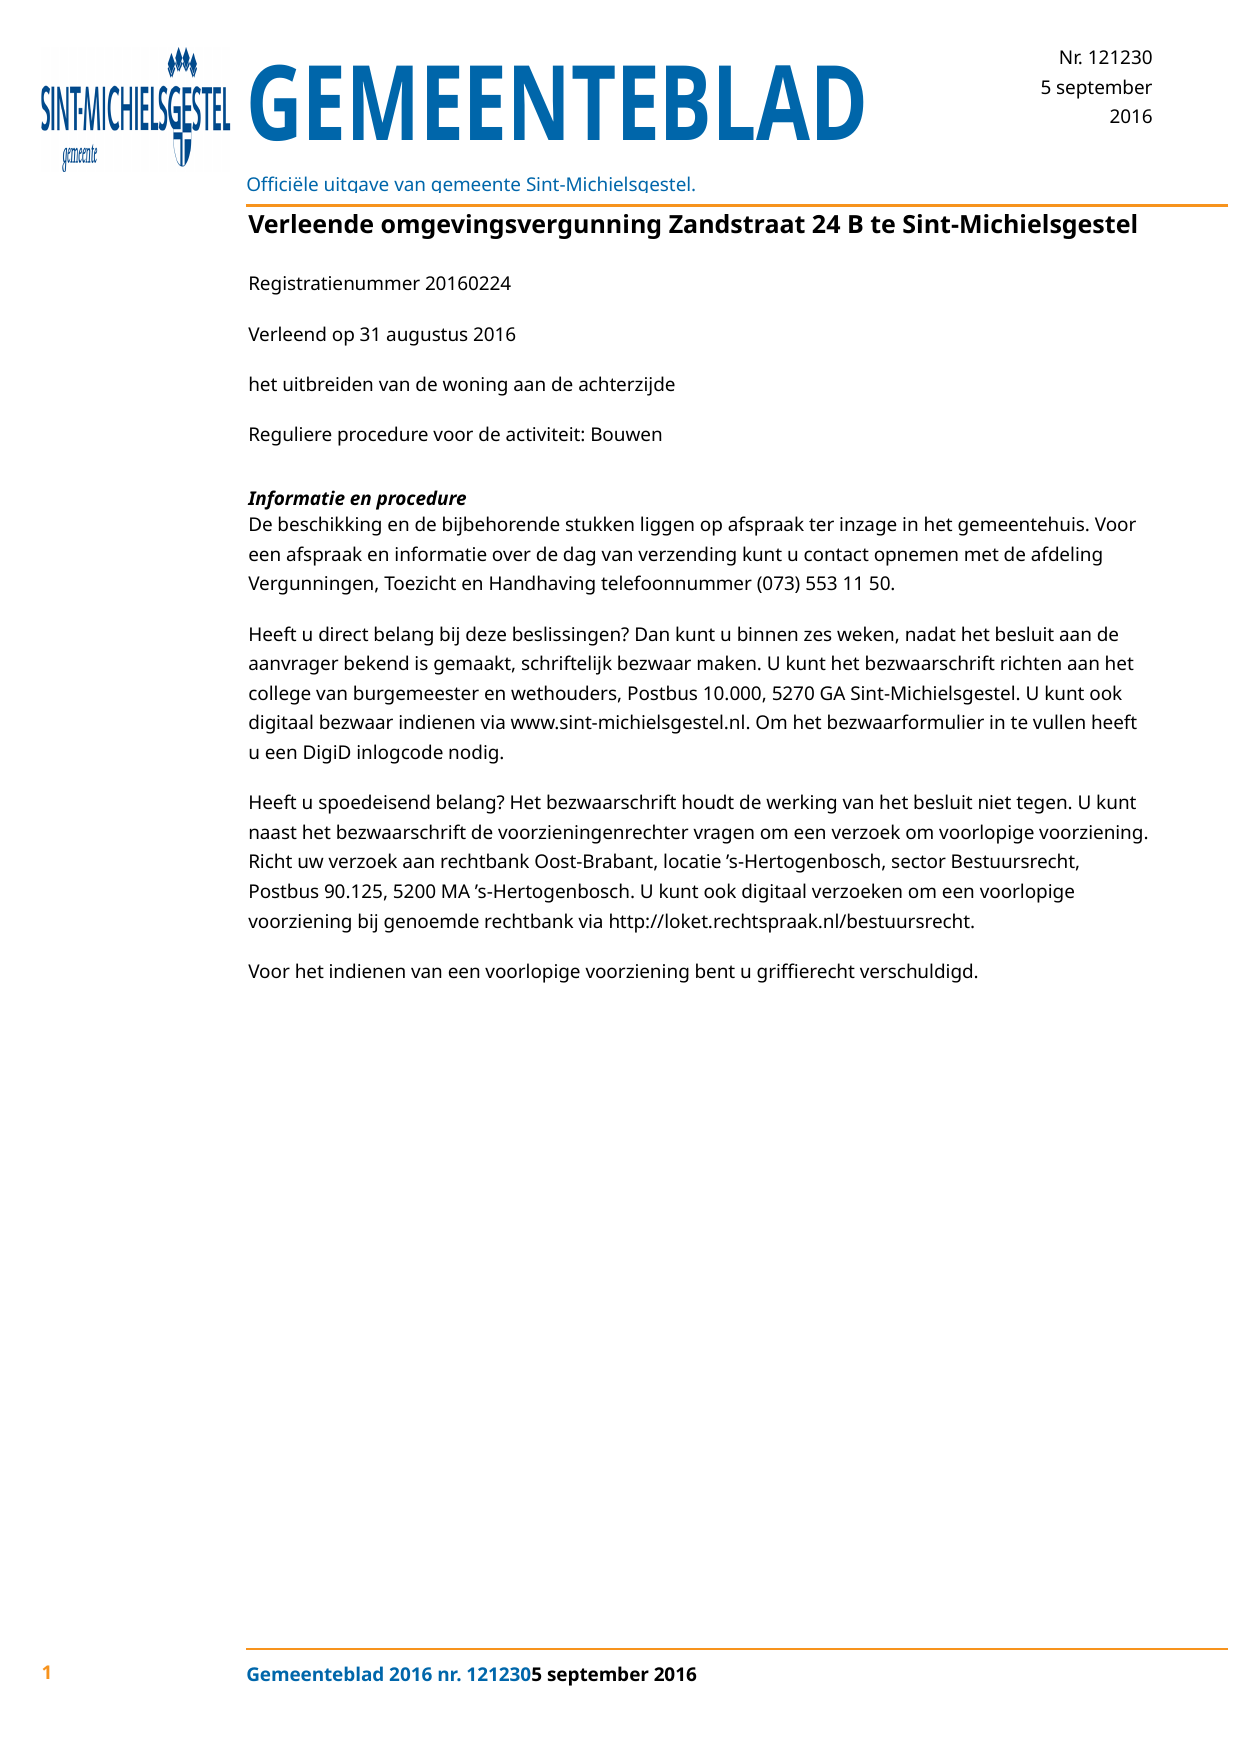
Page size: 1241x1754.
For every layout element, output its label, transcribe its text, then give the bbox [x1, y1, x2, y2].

text Informatie en procedure [248, 486, 1152, 511]
text Verleend op 31 augustus 2016 [248, 321, 1152, 346]
text Registratienummer 20160224 [248, 270, 1152, 296]
text Voor het indienen van een voorlopige voorziening bent u griffierecht verschuldigd. [248, 958, 1152, 984]
picture [41, 47, 231, 172]
text Verleende omgevingsvergunning Zandstraat 24 B te Sint-Michielsgestel [248, 207, 1152, 241]
text Heeft u direct belang bij deze beslissingen? Dan kunt u binnen zes weken, nadat het besluit aan de aanvrager bekend is gemaakt, schriftelijk bezwaar maken. U kunt het bezwaarschrift richten aan het college van burgemeester en wethouders, Postbus 10.000, 5270 GA Sint-Michielsgestel. U kunt ook digitaal bezwaar indienen via www.sint-michielsgestel.nl. Om het bezwaarformulier in te vullen heeft u een DigiD inlogcode nodig. [248, 621, 1152, 765]
text Heeft u spoedeisend belang? Het bezwaarschrift houdt de werking van het besluit niet tegen. U kunt naast het bezwaarschrift de voorzieningenrechter vragen om een verzoek om voorlopige voorziening. Richt uw verzoek aan rechtbank Oost-Brabant, locatie ’s-Hertogenbosch, sector Bestuursrecht, Postbus 90.125, 5200 MA ’s-Hertogenbosch. U kunt ook digitaal verzoeken om een voorlopige voorziening bij genoemde rechtbank via http://loket.rechtspraak.nl/bestuursrecht. [248, 789, 1152, 934]
text het uitbreiden van de woning aan de achterzijde [248, 371, 1152, 397]
text Reguliere procedure voor de activiteit: Bouwen [248, 422, 1152, 447]
text De beschikking en de bijbehorende stukken liggen op afspraak ter inzage in het gemeentehuis. Voor een afspraak en informatie over de dag van verzending kunt u contact opnemen met de afdeling Vergunningen, Toezicht en Handhaving telefoonnummer (073) 553 11 50. [248, 511, 1152, 596]
